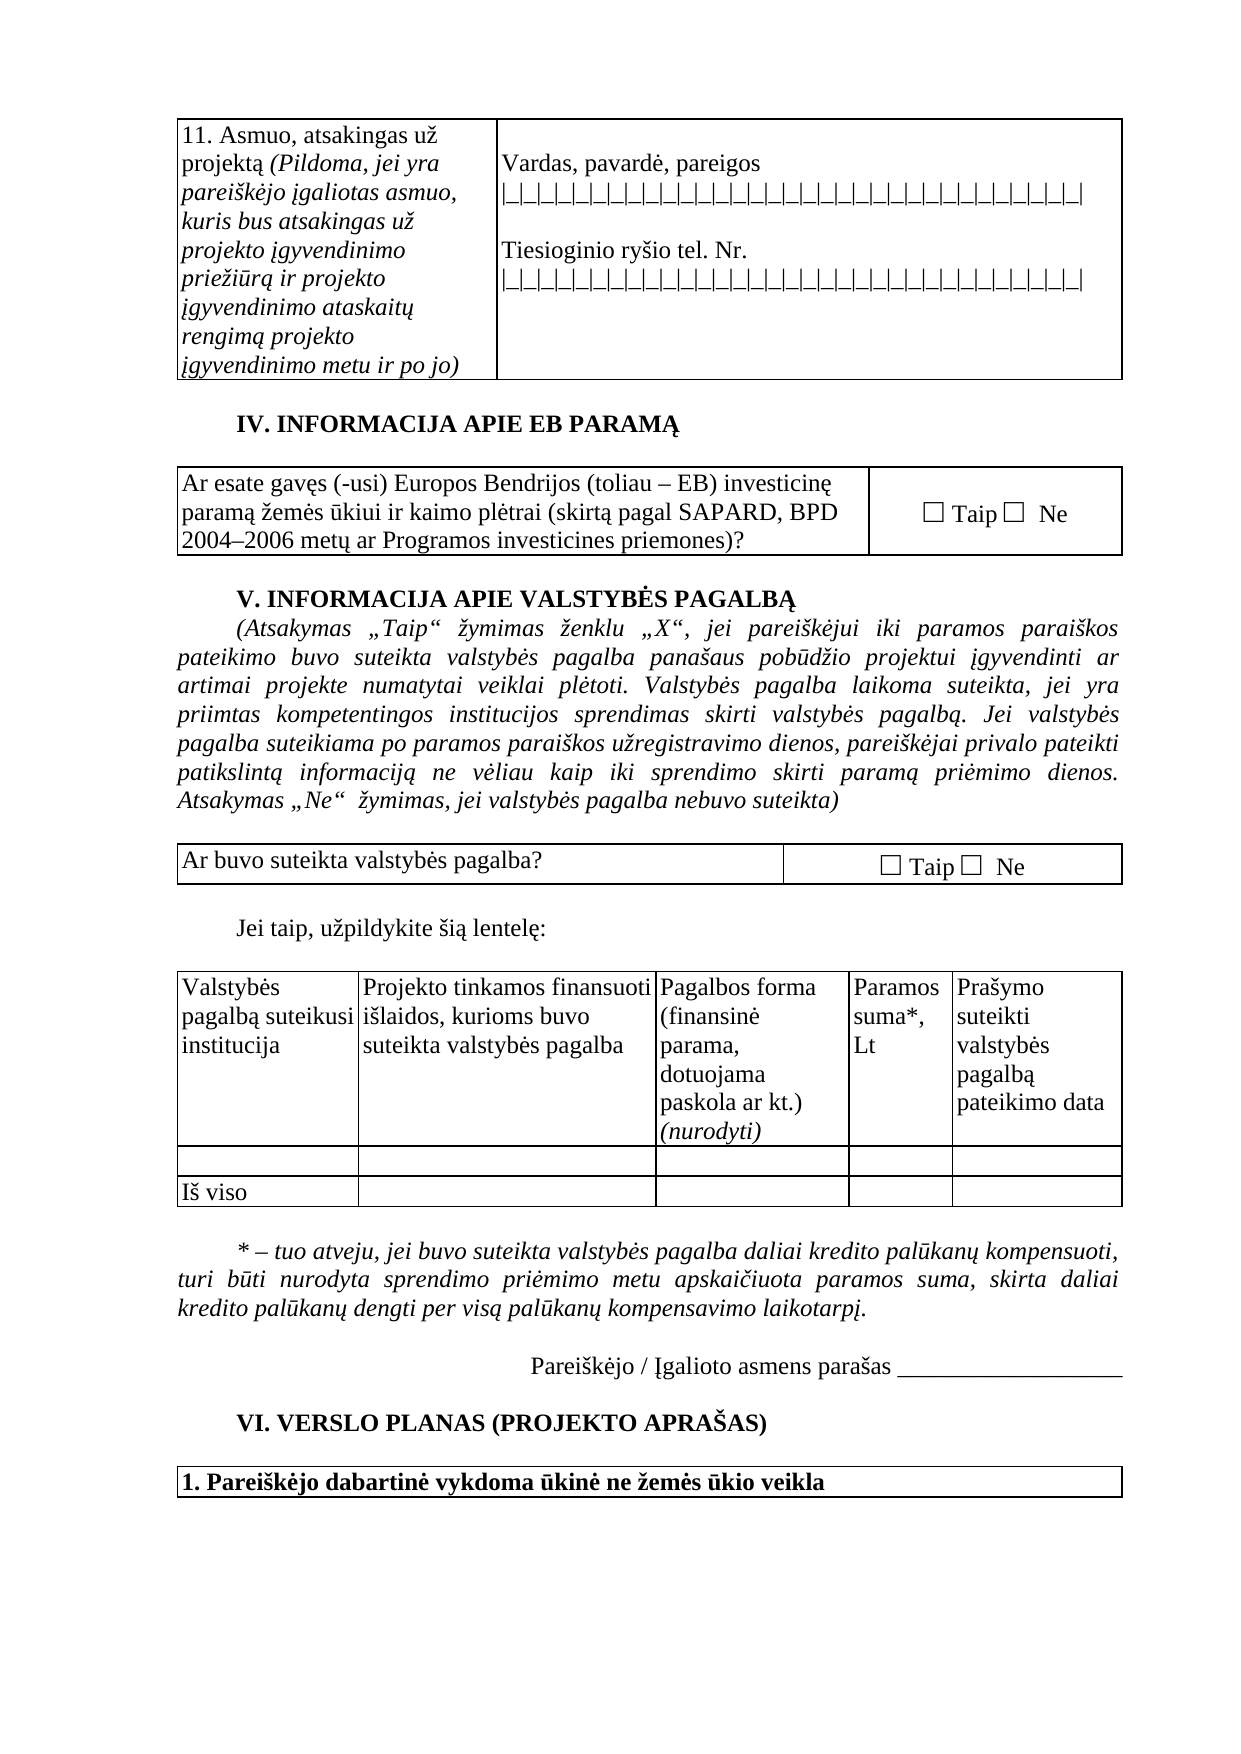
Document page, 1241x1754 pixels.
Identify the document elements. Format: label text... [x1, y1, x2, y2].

text Jei taip, užpildykite šią lentelę: [177, 913, 1122, 942]
table_cell 11. Asmuo, atsakingas už projektą (Pildoma, jei yra pareiškėjo įgaliotas asmuo, kuris bus atsakingas už projekto įgyvendinimo priežiūrą ir projekto įgyvendinimo ataskaitų rengimą projekto įgyvendinimo metu ir po jo) [178, 120, 496, 378]
table_header Ar esate gavęs (-usi) Europos Bendrijos (toliau – EB) investicinę paramą žemės ūkiui ir kaimo plėtrai (skirtą pagal SAPARD, BPD 2004–2006 metų ar Programos investicines priemones)? [178, 468, 868, 554]
table_cell [657, 1177, 848, 1206]
table_cell Vardas, pavardė, pareigos |_|_|_|_|_|_|_|_|_|_|_|_|_|_|_|_|_|_|_|_|_|_|_|_|_|_|_|_|_|_|_|_|_| Tiesioginio ryšio tel. Nr. |_|_|_|_|_|_|_|_|_|_|_|_|_|_|_|_|_|_|_|_|_|_|_|_|_|_|_|_|_|_|_|_|_| [498, 120, 1121, 378]
table_cell [359, 1177, 655, 1206]
table_cell [850, 1177, 952, 1206]
table_header □ Taip □ Ne [870, 468, 1121, 554]
table_header 1. Pareiškėjo dabartinė vykdoma ūkinė ne žemės ūkio veikla [178, 1467, 1121, 1496]
table_header □ Taip □ Ne [784, 845, 1121, 883]
table_cell [657, 1147, 848, 1175]
table_header Pagalbos forma (finansinė parama, dotuojama paskola ar kt.) (nurodyti) [657, 972, 848, 1145]
table_header Valstybės pagalbą suteikusi institucija [178, 972, 358, 1145]
text Pareiškėjo / Įgalioto asmens parašas __________________ [177, 1351, 1122, 1379]
text VI. VERSLO PLANAS (PROJEKTO APRAŠAS) [177, 1408, 1122, 1437]
table_cell [850, 1147, 952, 1175]
text V. INFORMACIJA APIE VALSTYBĖS PAGALBĄ [177, 584, 1122, 613]
table_cell [953, 1147, 1121, 1175]
text IV. INFORMACIJA APIE EB PARAMĄ [177, 409, 1122, 437]
text (Atsakymas „Taip“ žymimas ženklu „X“, jei pareiškėjui iki paramos paraiškos pateikimo buvo suteikta valstybės pagalba panašaus pobūdžio projektui įgyvendinti ar artimai projekte numatytai veiklai plėtoti. Valstybės pagalba laikoma suteikta, jei yra priimtas kompetentingos institucijos sprendimas skirti valstybės pagalbą. Jei valstybės pagalba suteikiama po paramos paraiškos užregistravimo dienos, pareiškėjai privalo pateikti patikslintą informaciją ne vėliau kaip iki sprendimo skirti paramą priėmimo dienos. Atsakymas „Ne“ žymimas, jei valstybės pagalba nebuvo suteikta) [177, 613, 1122, 814]
text * – tuo atveju, jei buvo suteikta valstybės pagalba daliai kredito palūkanų kompensuoti, turi būti nurodyta sprendimo priėmimo metu apskaičiuota paramos suma, skirta daliai kredito palūkanų dengti per visą palūkanų kompensavimo laikotarpį. [177, 1236, 1122, 1322]
table_header Prašymo suteikti valstybės pagalbą pateikimo data [953, 972, 1121, 1145]
table_header Projekto tinkamos finansuoti išlaidos, kurioms buvo suteikta valstybės pagalba [359, 972, 655, 1145]
table_cell [953, 1177, 1121, 1206]
table_cell [359, 1147, 655, 1175]
table_cell Iš viso [178, 1177, 358, 1206]
table_cell [178, 1147, 358, 1175]
table_header Paramos suma*, Lt [850, 972, 952, 1145]
table_header Ar buvo suteikta valstybės pagalba? [178, 845, 783, 883]
